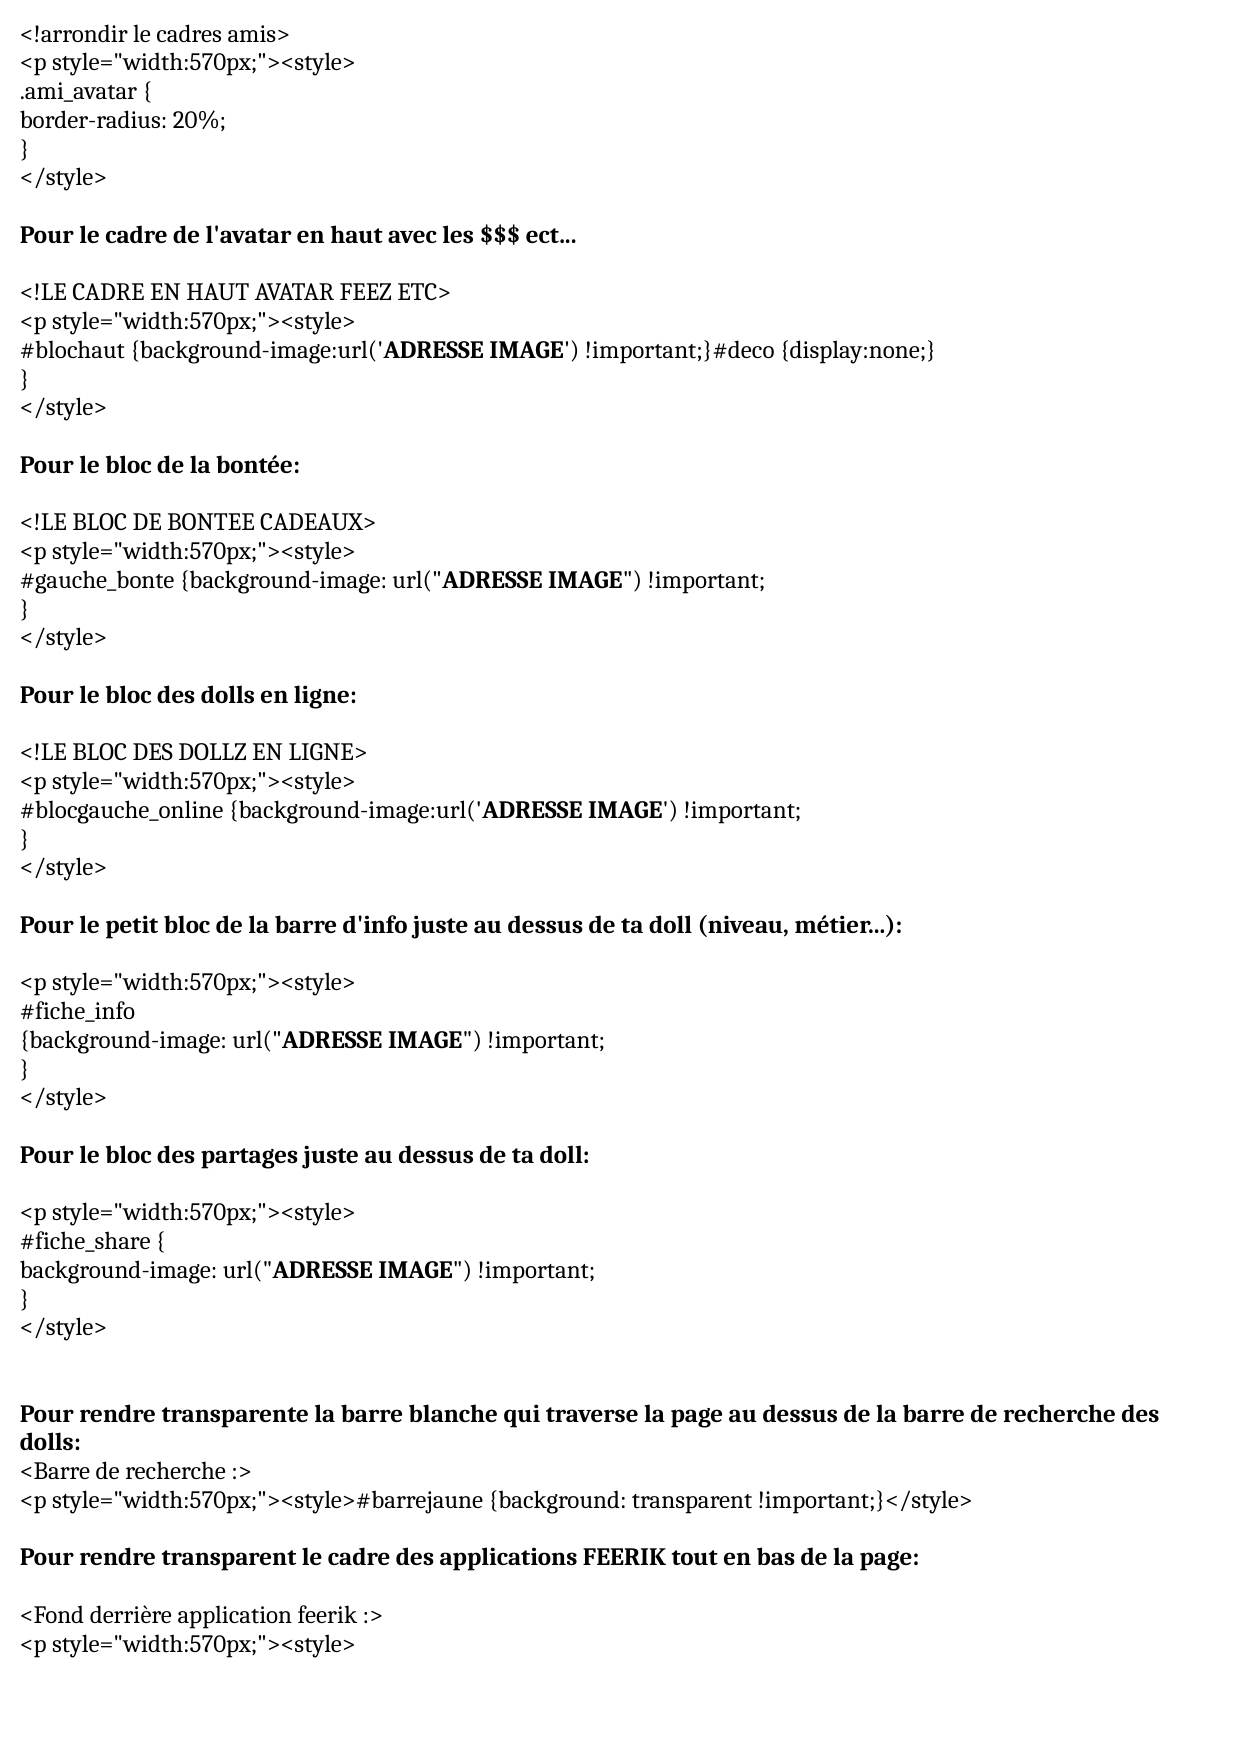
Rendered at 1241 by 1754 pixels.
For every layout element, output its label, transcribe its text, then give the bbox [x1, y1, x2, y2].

text <p style="width:570px;"><style> [19, 1198, 1221, 1227]
text <p style="width:570px;"><style> [19, 968, 1221, 997]
text <p style="width:570px;"><style> [19, 307, 1221, 336]
text Pour le bloc des dolls en ligne: [19, 681, 1221, 709]
text <Barre de recherche :> [19, 1457, 1221, 1486]
text .ami_avatar { [19, 77, 1221, 106]
text <p style="width:570px;"><style> [19, 48, 1221, 77]
text </style> [19, 163, 1221, 192]
text Pour le bloc des partages juste au dessus de ta doll: [19, 1141, 1221, 1169]
text </style> [19, 623, 1221, 652]
text <p style="width:570px;"><style> [19, 1629, 1221, 1658]
text Pour le petit bloc de la barre d'info juste au dessus de ta doll (niveau, métier...): [19, 911, 1221, 939]
text <p style="width:570px;"><style> [19, 537, 1221, 566]
text } [19, 1284, 1221, 1313]
text <Fond derrière application feerik :> [19, 1601, 1221, 1629]
text #fiche_info [19, 997, 1221, 1026]
text <p style="width:570px;"><style> [19, 767, 1221, 796]
text } [19, 594, 1221, 623]
text #blochaut {background-image:url('ADRESSE IMAGE') !important;}#deco {display:none;} [19, 336, 1221, 364]
text <!LE BLOC DE BONTEE CADEAUX> [19, 508, 1221, 537]
text Pour le cadre de l'avatar en haut avec les $$$ ect... [19, 221, 1221, 249]
text } [19, 364, 1221, 393]
text </style> [19, 393, 1221, 422]
text </style> [19, 1083, 1221, 1112]
text Pour rendre transparent le cadre des applications FEERIK tout en bas de la page: [19, 1543, 1221, 1572]
text <!LE CADRE EN HAUT AVATAR FEEZ ETC> [19, 278, 1221, 307]
text <!arrondir le cadres amis> [19, 19, 1221, 48]
text #gauche_bonte {background-image: url("ADRESSE IMAGE") !important; [19, 566, 1221, 594]
text <!LE BLOC DES DOLLZ EN LIGNE> [19, 738, 1221, 767]
text </style> [19, 1313, 1221, 1342]
text border-radius: 20%; [19, 106, 1221, 134]
text Pour rendre transparente la barre blanche qui traverse la page au dessus de la barre de recherche des dolls: [19, 1399, 1221, 1457]
text #fiche_share { [19, 1227, 1221, 1256]
text </style> [19, 853, 1221, 882]
text background-image: url("ADRESSE IMAGE") !important; [19, 1256, 1221, 1284]
text {background-image: url("ADRESSE IMAGE") !important; [19, 1026, 1221, 1054]
text } [19, 824, 1221, 853]
text Pour le bloc de la bontée: [19, 451, 1221, 479]
text } [19, 134, 1221, 163]
text #blocgauche_online {background-image:url('ADRESSE IMAGE') !important; [19, 796, 1221, 824]
text } [19, 1054, 1221, 1083]
text <p style="width:570px;"><style>#barrejaune {background: transparent !important;}</style> [19, 1486, 1221, 1514]
